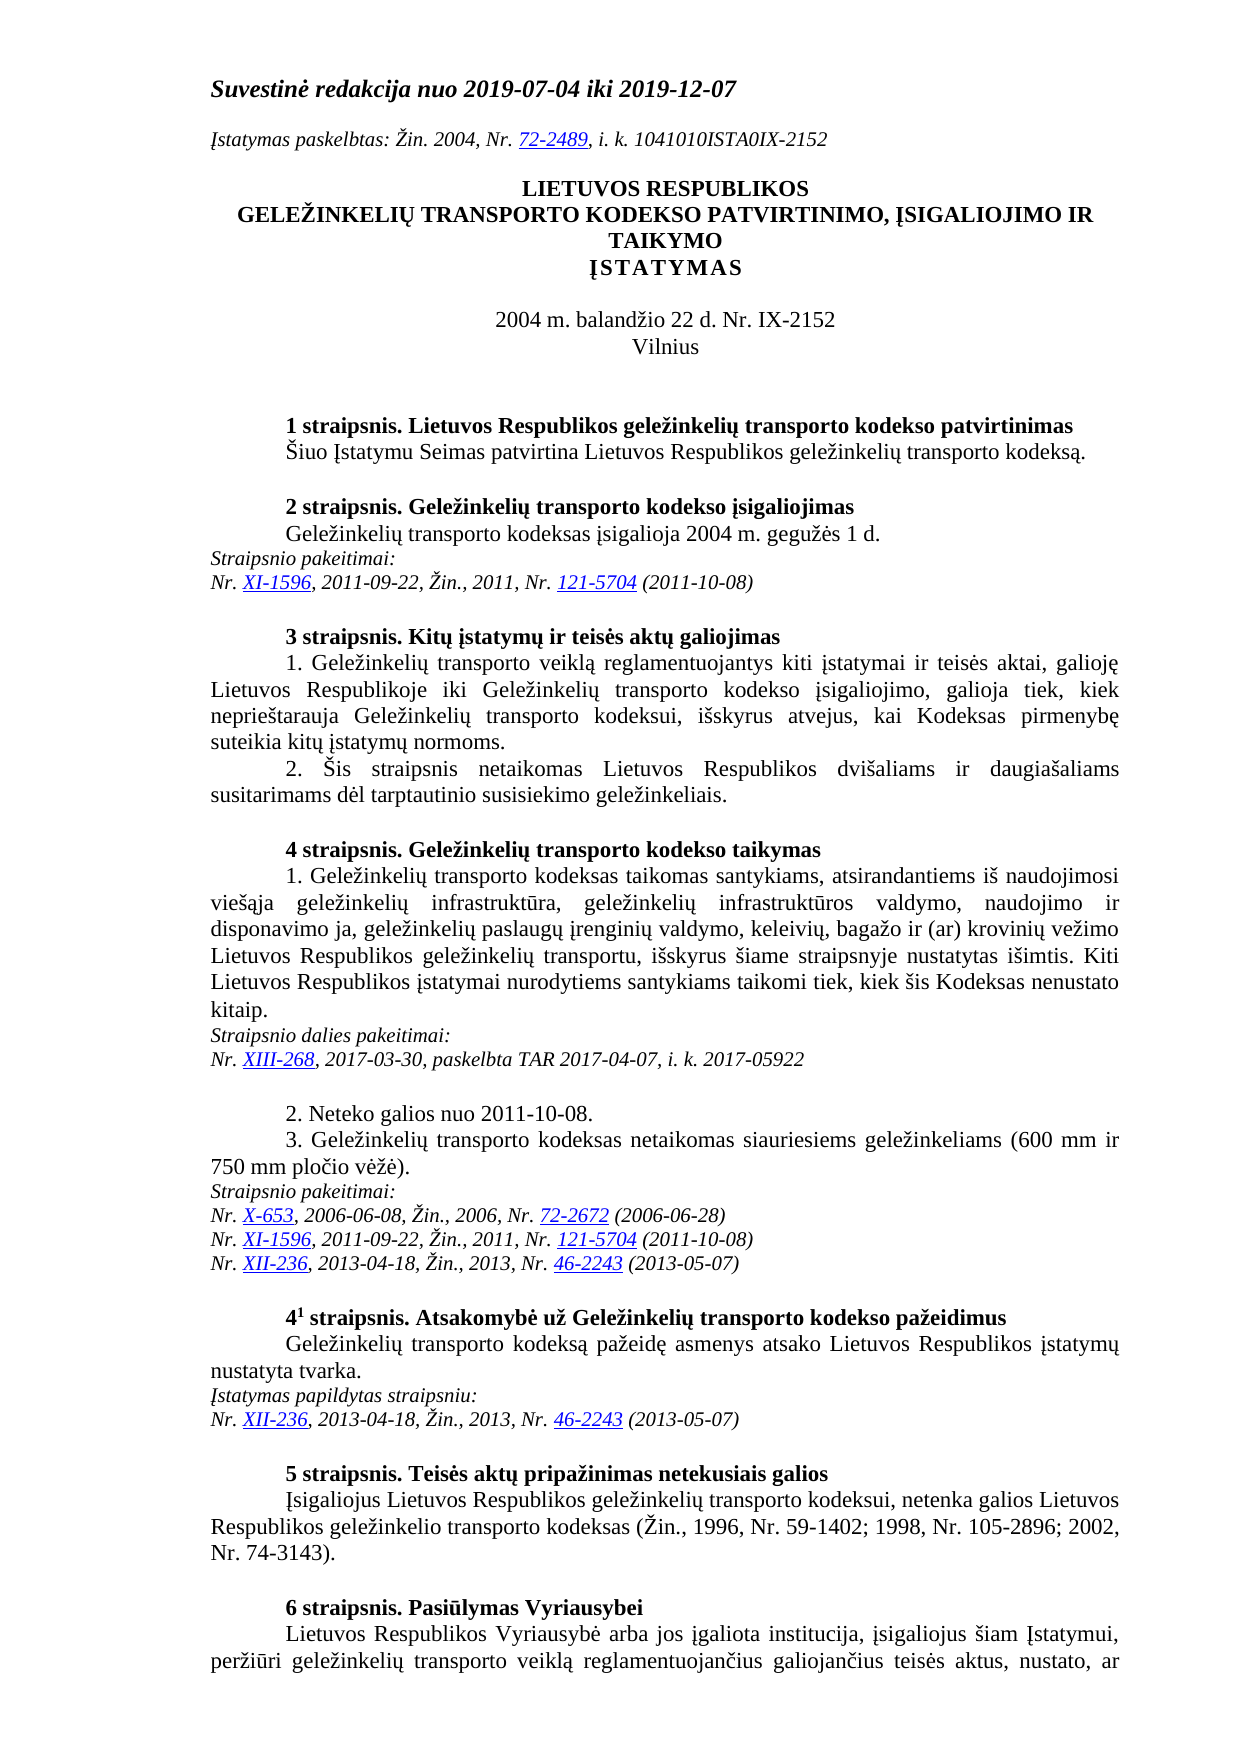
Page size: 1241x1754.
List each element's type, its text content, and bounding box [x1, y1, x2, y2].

text Lietuvos Respublikos Vyriausybė arba jos įgaliota institucija, įsigaliojus šiam Įstatymui, peržiūri geležinkelių transporto veiklą reglamentuojančius galiojančius teisės aktus, nustato, ar [210, 1621, 1120, 1673]
text Geležinkelių transporto kodeksą pažeidę asmenys atsako Lietuvos Respublikos įstatymų nustatyta tvarka. [210, 1330, 1120, 1383]
text Straipsnio pakeitimai: [210, 546, 1120, 570]
text Šiuo Įstatymu Seimas patvirtina Lietuvos Respublikos geležinkelių transporto kodeksą. [210, 438, 1120, 465]
text 6 straipsnis. Pasiūlymas Vyriausybei [210, 1594, 1120, 1621]
text Straipsnio dalies pakeitimai: [210, 1023, 1120, 1047]
text 2 straipsnis. Geležinkelių transporto kodekso įsigaliojimas [210, 493, 1120, 520]
text 1. Geležinkelių transporto veiklą reglamentuojantys kiti įstatymai ir teisės aktai, galioję Lietuvos Respublikoje iki Geležinkelių transporto kodekso įsigaliojimo, galioja tiek, kiek neprieštarauja Geležinkelių transporto kodeksui, išskyrus atvejus, kai Kodeksas pirmenybę suteikia kitų įstatymų normoms. [210, 649, 1120, 755]
text Nr. XI-1596, 2011-09-22, Žin., 2011, Nr. 121-5704 (2011-10-08) [210, 1227, 1120, 1251]
text Suvestinė redakcija nuo 2019-07-04 iki 2019-12-07 [210, 74, 1120, 103]
text 2. Neteko galios nuo 2011-10-08. [210, 1100, 1120, 1126]
text Nr. XII-236, 2013-04-18, Žin., 2013, Nr. 46-2243 (2013-05-07) [210, 1407, 1120, 1431]
text 2. Šis straipsnis netaikomas Lietuvos Respublikos dvišaliams ir daugiašaliams susitarimams dėl tarptautinio susisiekimo geležinkeliais. [210, 755, 1120, 807]
text Nr. XI-1596, 2011-09-22, Žin., 2011, Nr. 121-5704 (2011-10-08) [210, 570, 1120, 594]
text 41 straipsnis. Atsakomybė už Geležinkelių transporto kodekso pažeidimus [210, 1304, 1120, 1330]
text 4 straipsnis. Geležinkelių transporto kodekso taikymas [210, 836, 1120, 863]
text Straipsnio pakeitimai: [210, 1179, 1120, 1203]
text 1. Geležinkelių transporto kodeksas taikomas santykiams, atsirandantiems iš naudojimosi viešąja geležinkelių infrastruktūra, geležinkelių infrastruktūros valdymo, naudojimo ir disponavimo ja, geležinkelių paslaugų įrenginių valdymo, keleivių, bagažo ir (ar) krovinių vežimo Lietuvos Respublikos geležinkelių transportu, išskyrus šiame straipsnyje nustatytas išimtis. Kiti Lietuvos Respublikos įstatymai nurodytiems santykiams taikomi tiek, kiek šis Kodeksas nenustato kitaip. [210, 863, 1120, 1023]
text Įsigaliojus Lietuvos Respublikos geležinkelių transporto kodeksui, netenka galios Lietuvos Respublikos geležinkelio transporto kodeksas (Žin., 1996, Nr. 59-1402; 1998, Nr. 105-2896; 2002, Nr. 74-3143). [210, 1486, 1120, 1565]
text Nr. X-653, 2006-06-08, Žin., 2006, Nr. 72-2672 (2006-06-28) [210, 1203, 1120, 1227]
text 5 straipsnis. Teisės aktų pripažinimas netekusiais galios [210, 1460, 1120, 1486]
text 3 straipsnis. Kitų įstatymų ir teisės aktų galiojimas [210, 623, 1120, 649]
text LIETUVOS RESPUBLIKOS [210, 175, 1120, 201]
text 2004 m. balandžio 22 d. Nr. IX-2152 Vilnius [210, 307, 1120, 359]
text Geležinkelių transporto kodeksas įsigalioja 2004 m. gegužės 1 d. [210, 520, 1120, 546]
text GELEŽINKELIŲ TRANSPORTO KODEKSO PATVIRTINIMO, ĮSIGALIOJIMO IR TAIKYMO [210, 201, 1120, 254]
text ĮSTATYMAS [210, 254, 1120, 280]
text Įstatymas paskelbtas: Žin. 2004, Nr. 72-2489, i. k. 1041010ISTA0IX-2152 [210, 127, 1120, 151]
text Įstatymas papildytas straipsniu: [210, 1383, 1120, 1407]
text Nr. XIII-268, 2017-03-30, paskelbta TAR 2017-04-07, i. k. 2017-05922 [210, 1047, 1120, 1071]
text Nr. XII-236, 2013-04-18, Žin., 2013, Nr. 46-2243 (2013-05-07) [210, 1251, 1120, 1275]
text 3. Geležinkelių transporto kodeksas netaikomas siauriesiems geležinkeliams (600 mm ir 750 mm pločio vėžė). [210, 1126, 1120, 1179]
text 1 straipsnis. Lietuvos Respublikos geležinkelių transporto kodekso patvirtinimas [285, 412, 1120, 438]
